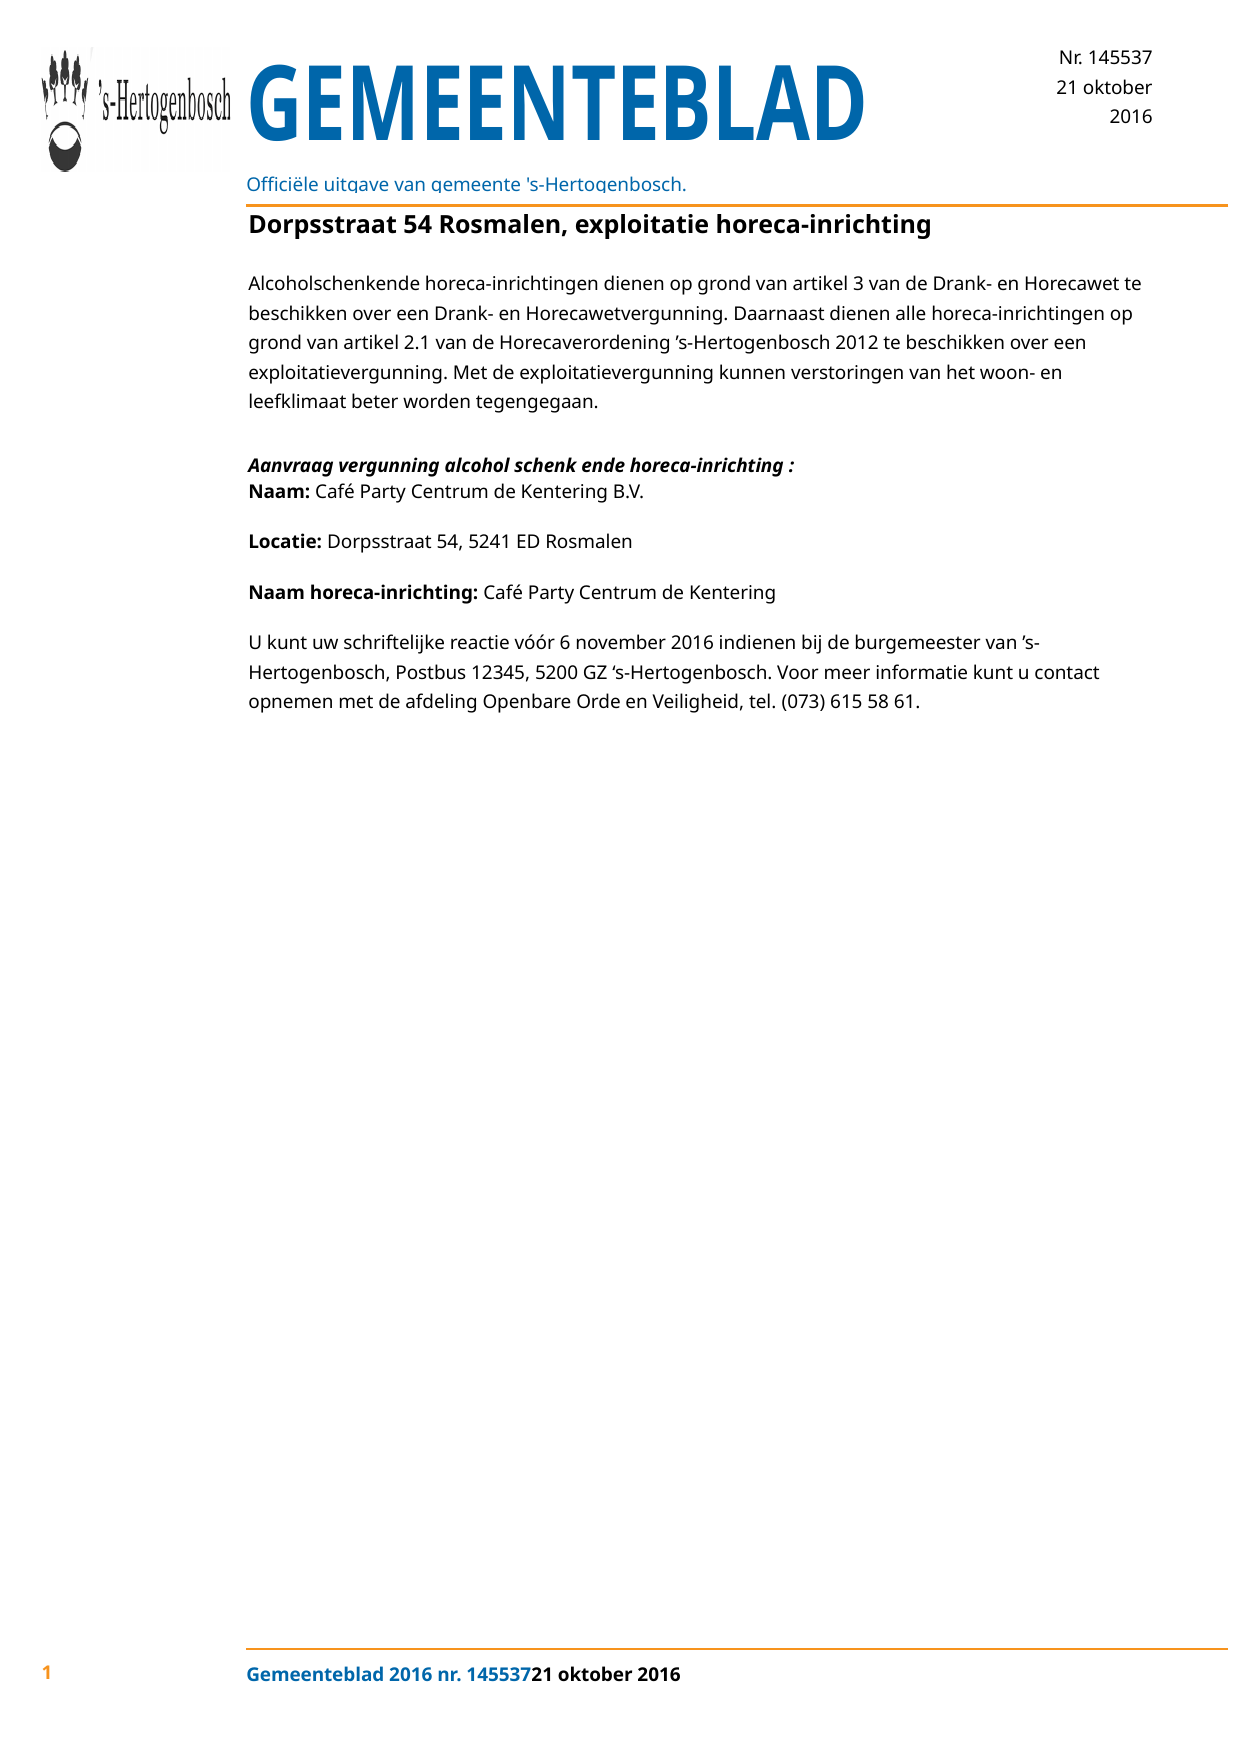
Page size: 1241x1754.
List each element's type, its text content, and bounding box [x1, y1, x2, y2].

text Locatie: Dorpsstraat 54, 5241 ED Rosmalen [248, 529, 1152, 554]
text Naam: Café Party Centrum de Kentering B.V. [248, 478, 1152, 504]
text Aanvraag vergunning alcohol schenk ende horeca-inrichting : [248, 453, 1152, 478]
text U kunt uw schriftelijke reactie vóór 6 november 2016 indienen bij de burgemeester van ’s-Hertogenbosch, Postbus 12345, 5200 GZ ‘s-Hertogenbosch. Voor meer informatie kunt u contact opnemen met de afdeling Openbare Orde en Veiligheid, tel. (073) 615 58 61. [248, 629, 1152, 714]
text Dorpsstraat 54 Rosmalen, exploitatie horeca-inrichting [248, 207, 1152, 241]
text Alcoholschenkende horeca-inrichtingen dienen op grond van artikel 3 van de Drank- en Horecawet te beschikken over een Drank- en Horecawetvergunning. Daarnaast dienen alle horeca-inrichtingen op grond van artikel 2.1 van de Horecaverordening ’s-Hertogenbosch 2012 te beschikken over een exploitatievergunning. Met de exploitatievergunning kunnen verstoringen van het woon- en leefklimaat beter worden tegengegaan. [248, 270, 1152, 414]
picture [41, 47, 231, 172]
text Naam horeca-inrichting: Café Party Centrum de Kentering [248, 579, 1152, 605]
